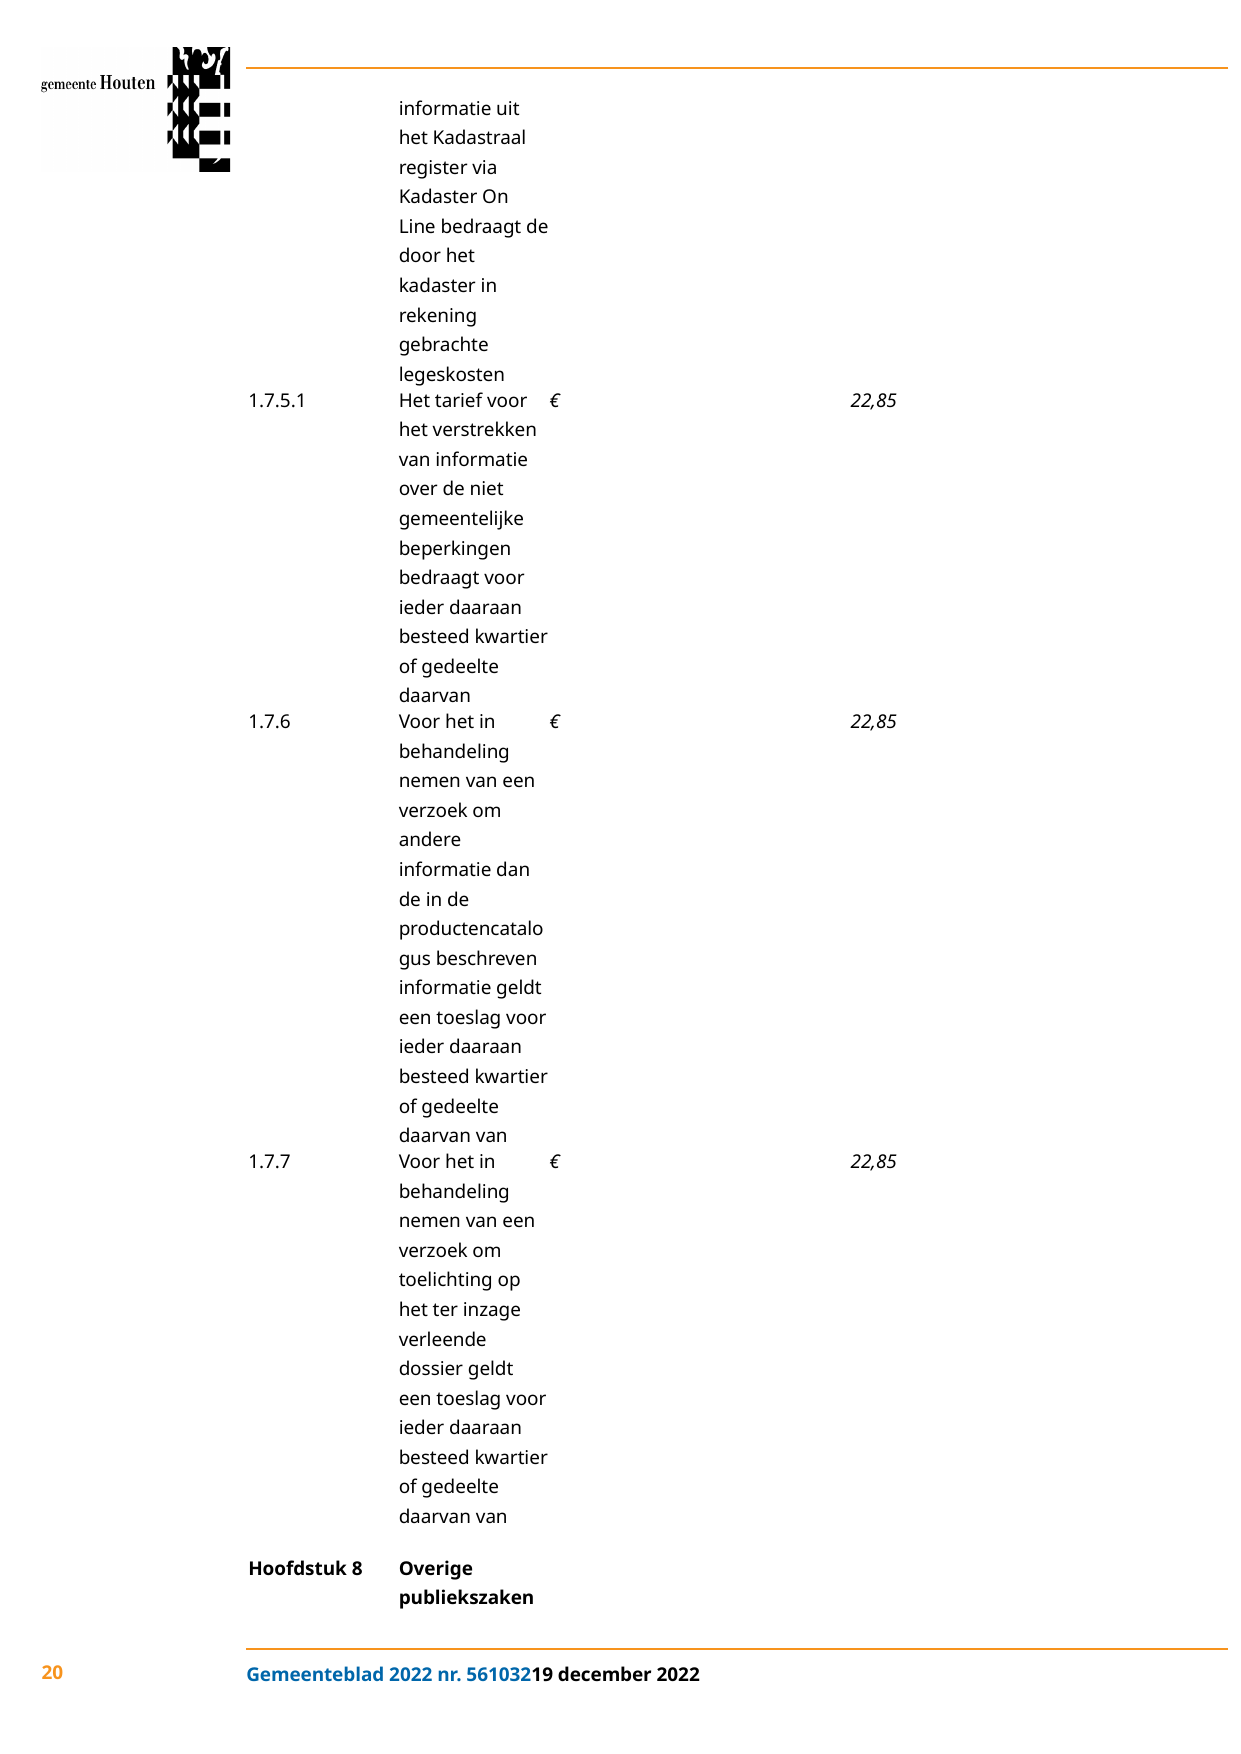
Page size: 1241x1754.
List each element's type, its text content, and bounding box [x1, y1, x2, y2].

table_cell Voor het in behandeling nemen van een verzoek om andere informatie dan de in de productencatalogus beschreven informatie geldt een toeslag voor ieder daaraan besteed kwartier of gedeelte daarvan van [399, 708, 549, 1148]
table_cell 1.7.6 [248, 708, 398, 1148]
table_cell [850, 95, 1152, 387]
table_cell 22,85 [850, 1148, 1152, 1529]
table_cell Hoofdstuk 8 [248, 1555, 398, 1610]
table_cell Voor het in behandeling nemen van een verzoek om toelichting op het ter inzage verleende dossier geldt een toeslag voor ieder daaraan besteed kwartier of gedeelte daarvan van [399, 1148, 549, 1529]
table_cell [850, 1529, 1152, 1555]
table_cell [549, 1529, 850, 1555]
table_cell 22,85 [850, 387, 1152, 708]
table_cell € [549, 708, 850, 1148]
table_cell [399, 1529, 549, 1555]
table_cell 22,85 [850, 708, 1152, 1148]
table_cell [248, 1529, 398, 1555]
table_cell informatie uit het Kadastraal register via Kadaster On Line bedraagt de door het kadaster in rekening gebrachte legeskosten [399, 95, 549, 387]
table_cell 1.7.7 [248, 1148, 398, 1529]
table_cell € [549, 387, 850, 708]
table_cell [850, 1555, 1152, 1610]
table_cell [549, 95, 850, 387]
table_cell € [549, 1148, 850, 1529]
table_cell Overige publiekszaken [399, 1555, 549, 1610]
table_cell 1.7.5.1 [248, 387, 398, 708]
table_cell Het tarief voor het verstrekken van informatie over de niet gemeentelijke beperkingen bedraagt voor ieder daaraan besteed kwartier of gedeelte daarvan [399, 387, 549, 708]
table_cell [248, 95, 398, 387]
table_cell [549, 1555, 850, 1610]
picture [41, 47, 231, 172]
